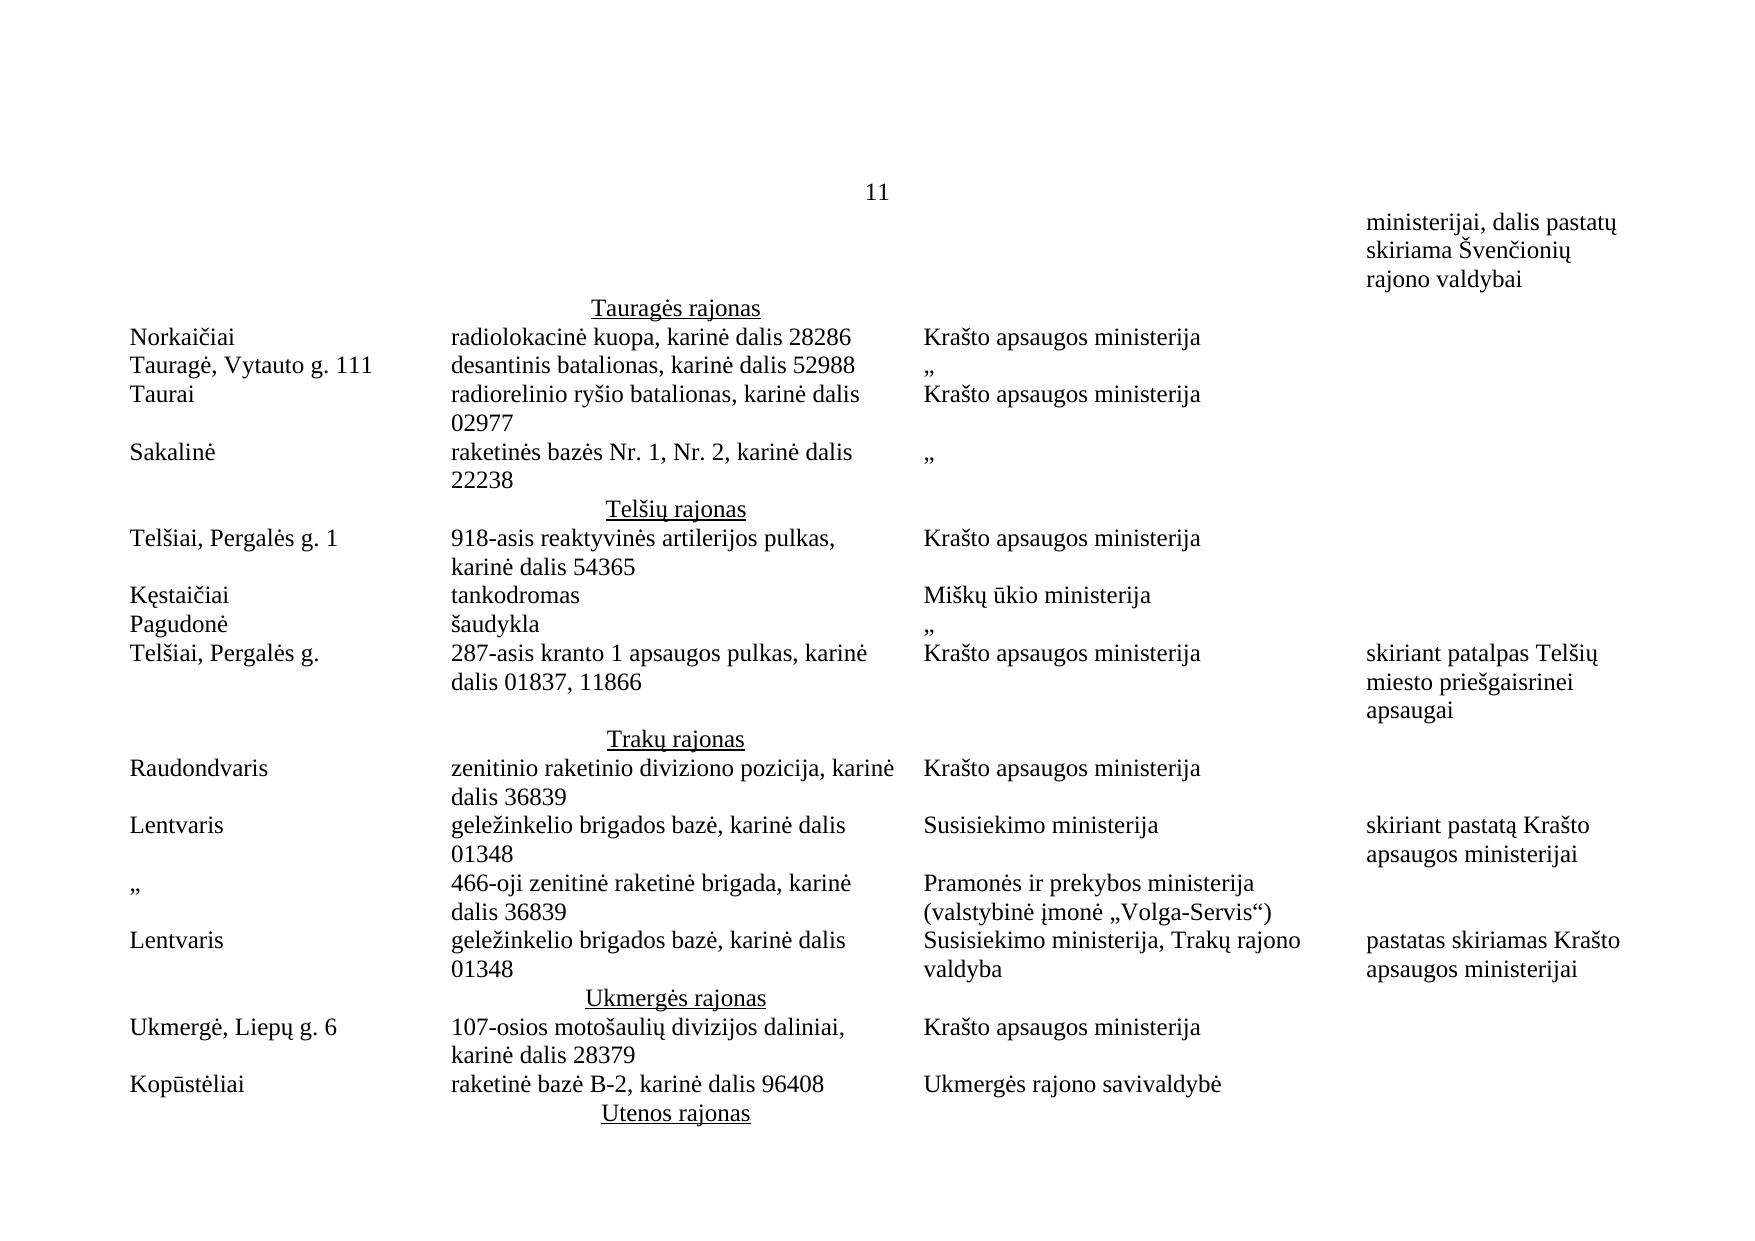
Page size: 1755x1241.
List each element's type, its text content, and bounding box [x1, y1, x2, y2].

table_cell Lentvaris [118, 810, 439, 868]
table_cell [1355, 1098, 1650, 1127]
table_cell Krašto apsaugos ministerija [912, 753, 1355, 810]
table_cell [1355, 609, 1650, 638]
table_cell Taurai [118, 379, 439, 437]
table_cell [1355, 437, 1650, 494]
table_cell 466-oji zenitinė raketinė brigada, karinė dalis 36839 [440, 868, 912, 925]
table_cell [1355, 724, 1650, 753]
table_cell [1355, 868, 1650, 925]
table_cell „ [912, 350, 1355, 379]
table_cell pastatas skiriamas Krašto apsaugos ministerijai [1355, 925, 1650, 983]
table_cell [118, 494, 439, 523]
table_cell skiriant patalpas Telšių miesto priešgaisrinei apsaugai [1355, 638, 1650, 724]
table_cell Krašto apsaugos ministerija [912, 322, 1355, 350]
table_cell [912, 494, 1355, 523]
table_cell radiorelinio ryšio batalionas, karinė dalis 02977 [440, 379, 912, 437]
table_cell 287-asis kranto 1 apsaugos pulkas, karinė dalis 01837, 11866 [440, 638, 912, 724]
table_cell Raudondvaris [118, 753, 439, 810]
table_cell šaudykla [440, 609, 912, 638]
table_cell [1355, 753, 1650, 810]
table_cell geležinkelio brigados bazė, karinė dalis 01348 [440, 925, 912, 983]
table_cell [118, 207, 439, 293]
table_cell raketinė bazė B-2, karinė dalis 96408 [440, 1069, 912, 1098]
table_cell [1355, 580, 1650, 609]
table_cell tankodromas [440, 580, 912, 609]
table_cell 107-osios motošaulių divizijos daliniai, karinė dalis 28379 [440, 1012, 912, 1069]
table_cell Tauragė, Vytauto g. 111 [118, 350, 439, 379]
table_cell [912, 724, 1355, 753]
table_cell Telšiai, Pergalės g. 1 [118, 523, 439, 580]
table_cell [118, 293, 439, 322]
table_cell „ [912, 609, 1355, 638]
table_cell Susisiekimo ministerija [912, 810, 1355, 868]
table_cell [912, 293, 1355, 322]
table_cell zenitinio raketinio diviziono pozicija, karinė dalis 36839 [440, 753, 912, 810]
table_cell Pramonės ir prekybos ministerija (valstybinė įmonė „Volga-Servis“) [912, 868, 1355, 925]
table_cell geležinkelio brigados bazė, karinė dalis 01348 [440, 810, 912, 868]
table_cell desantinis batalionas, karinė dalis 52988 [440, 350, 912, 379]
table_cell Susisiekimo ministerija, Trakų rajono valdyba [912, 925, 1355, 983]
table_cell radiolokacinė kuopa, karinė dalis 28286 [440, 322, 912, 350]
table_cell Kopūstėliai [118, 1069, 439, 1098]
table_cell [118, 983, 439, 1012]
table_cell [912, 983, 1355, 1012]
table_cell Ukmergės rajonas [440, 983, 912, 1012]
table_cell Pagudonė [118, 609, 439, 638]
table_cell Tauragės rajonas [440, 293, 912, 322]
table_cell ministerijai, dalis pastatų skiriama Švenčionių rajono valdybai [1355, 207, 1650, 293]
table_cell [1355, 379, 1650, 437]
table_cell Utenos rajonas [440, 1098, 912, 1127]
table_cell [1355, 983, 1650, 1012]
table_cell Telšių rajonas [440, 494, 912, 523]
table_cell [912, 1098, 1355, 1127]
table_cell Krašto apsaugos ministerija [912, 1012, 1355, 1069]
table_cell Ukmergė, Liepų g. 6 [118, 1012, 439, 1069]
table_cell raketinės bazės Nr. 1, Nr. 2, karinė dalis 22238 [440, 437, 912, 494]
table_cell Trakų rajonas [440, 724, 912, 753]
table_cell 918-asis reaktyvinės artilerijos pulkas, karinė dalis 54365 [440, 523, 912, 580]
table_cell [1355, 1069, 1650, 1098]
table_cell [118, 724, 439, 753]
table_cell Sakalinė [118, 437, 439, 494]
table_cell Krašto apsaugos ministerija [912, 638, 1355, 724]
table_cell Ukmergės rajono savivaldybė [912, 1069, 1355, 1098]
table_cell [118, 1098, 439, 1127]
table_cell Kęstaičiai [118, 580, 439, 609]
table_cell Telšiai, Pergalės g. [118, 638, 439, 724]
table_cell Norkaičiai [118, 322, 439, 350]
table_cell Miškų ūkio ministerija [912, 580, 1355, 609]
table_cell [1355, 293, 1650, 322]
table_cell [1355, 523, 1650, 580]
table_cell Krašto apsaugos ministerija [912, 379, 1355, 437]
table_cell Lentvaris [118, 925, 439, 983]
table_cell [1355, 1012, 1650, 1069]
table_cell skiriant pastatą Krašto apsaugos ministerijai [1355, 810, 1650, 868]
table_cell [1355, 350, 1650, 379]
table_cell Krašto apsaugos ministerija [912, 523, 1355, 580]
table_cell [912, 207, 1355, 293]
table_cell „ [912, 437, 1355, 494]
table_cell [1355, 494, 1650, 523]
table_cell [1355, 322, 1650, 350]
table_cell „ [118, 868, 439, 925]
table_cell [440, 207, 912, 293]
